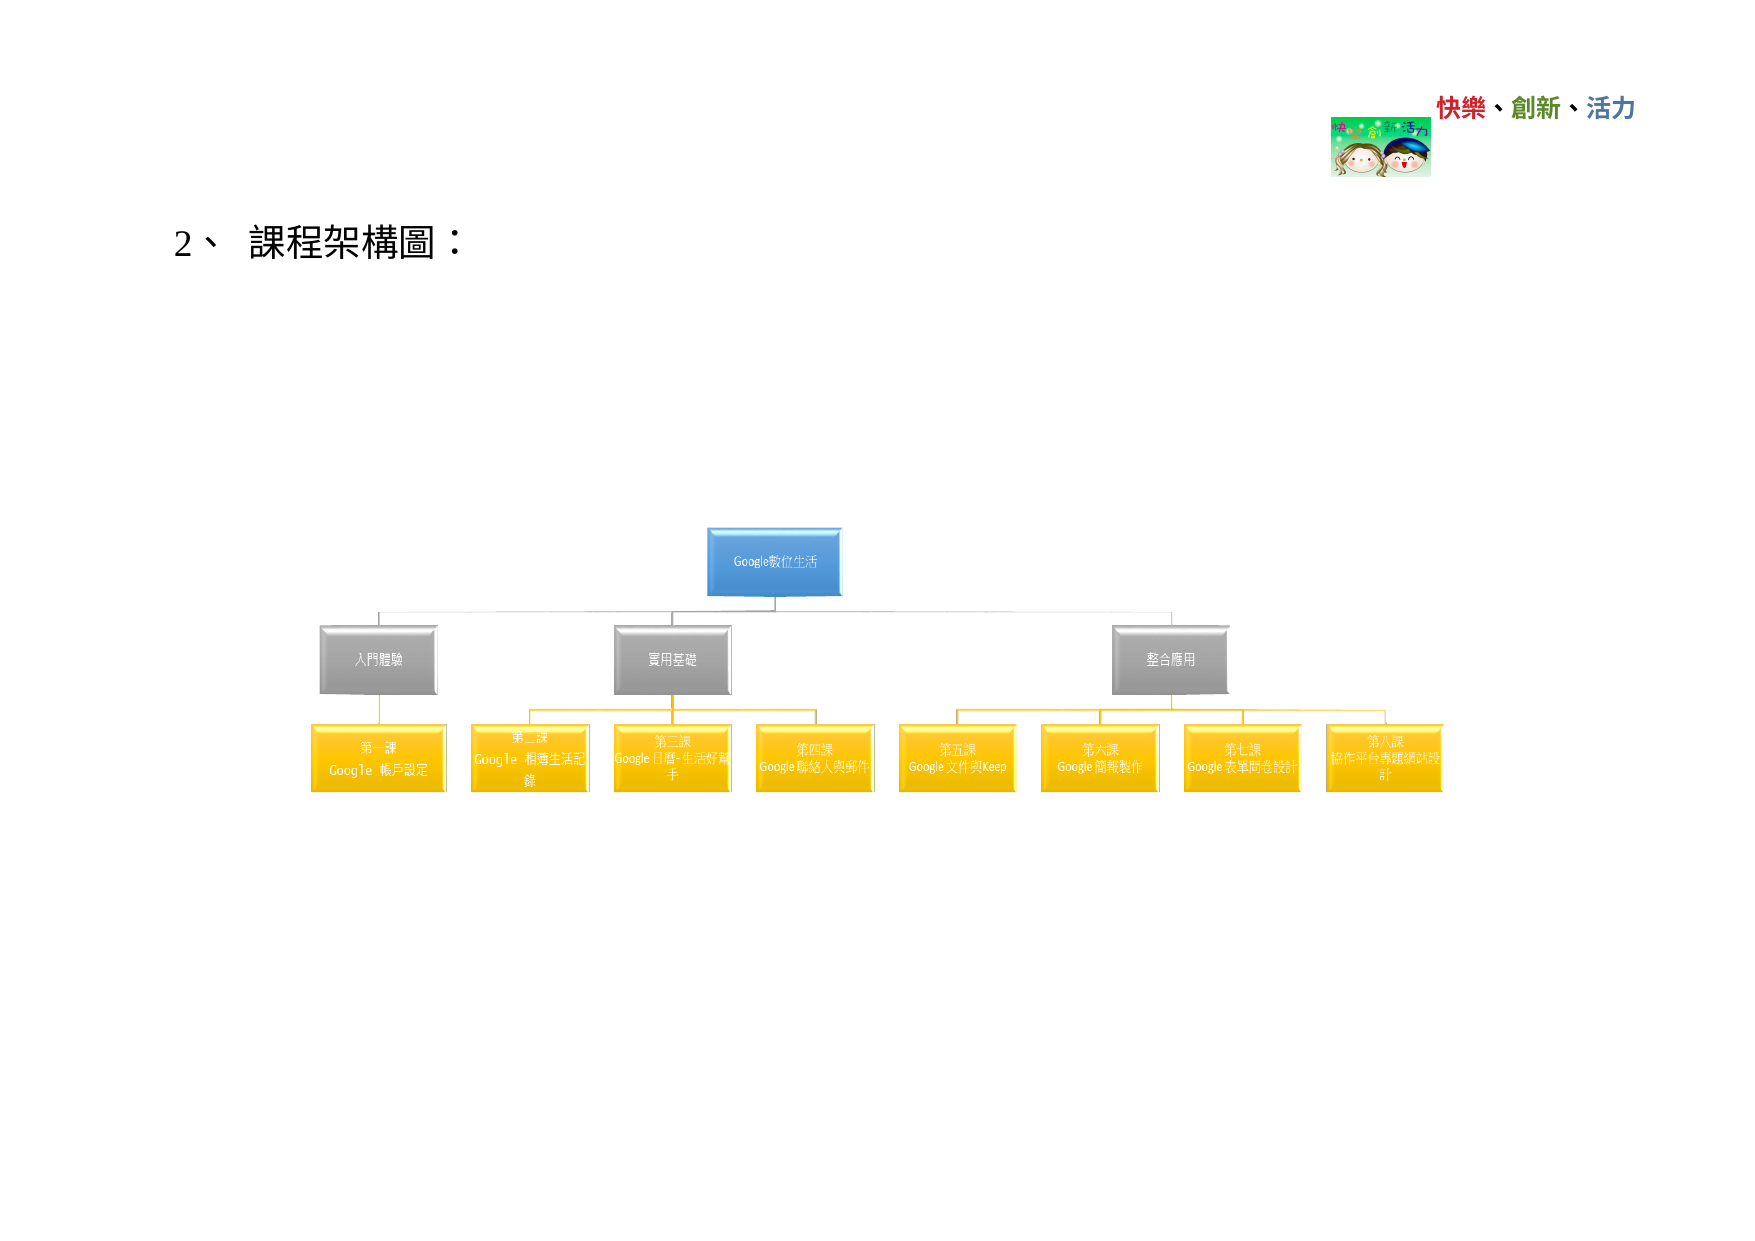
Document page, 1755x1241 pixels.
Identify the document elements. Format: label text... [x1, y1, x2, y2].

list 課程架構圖： [174, 198, 1636, 261]
